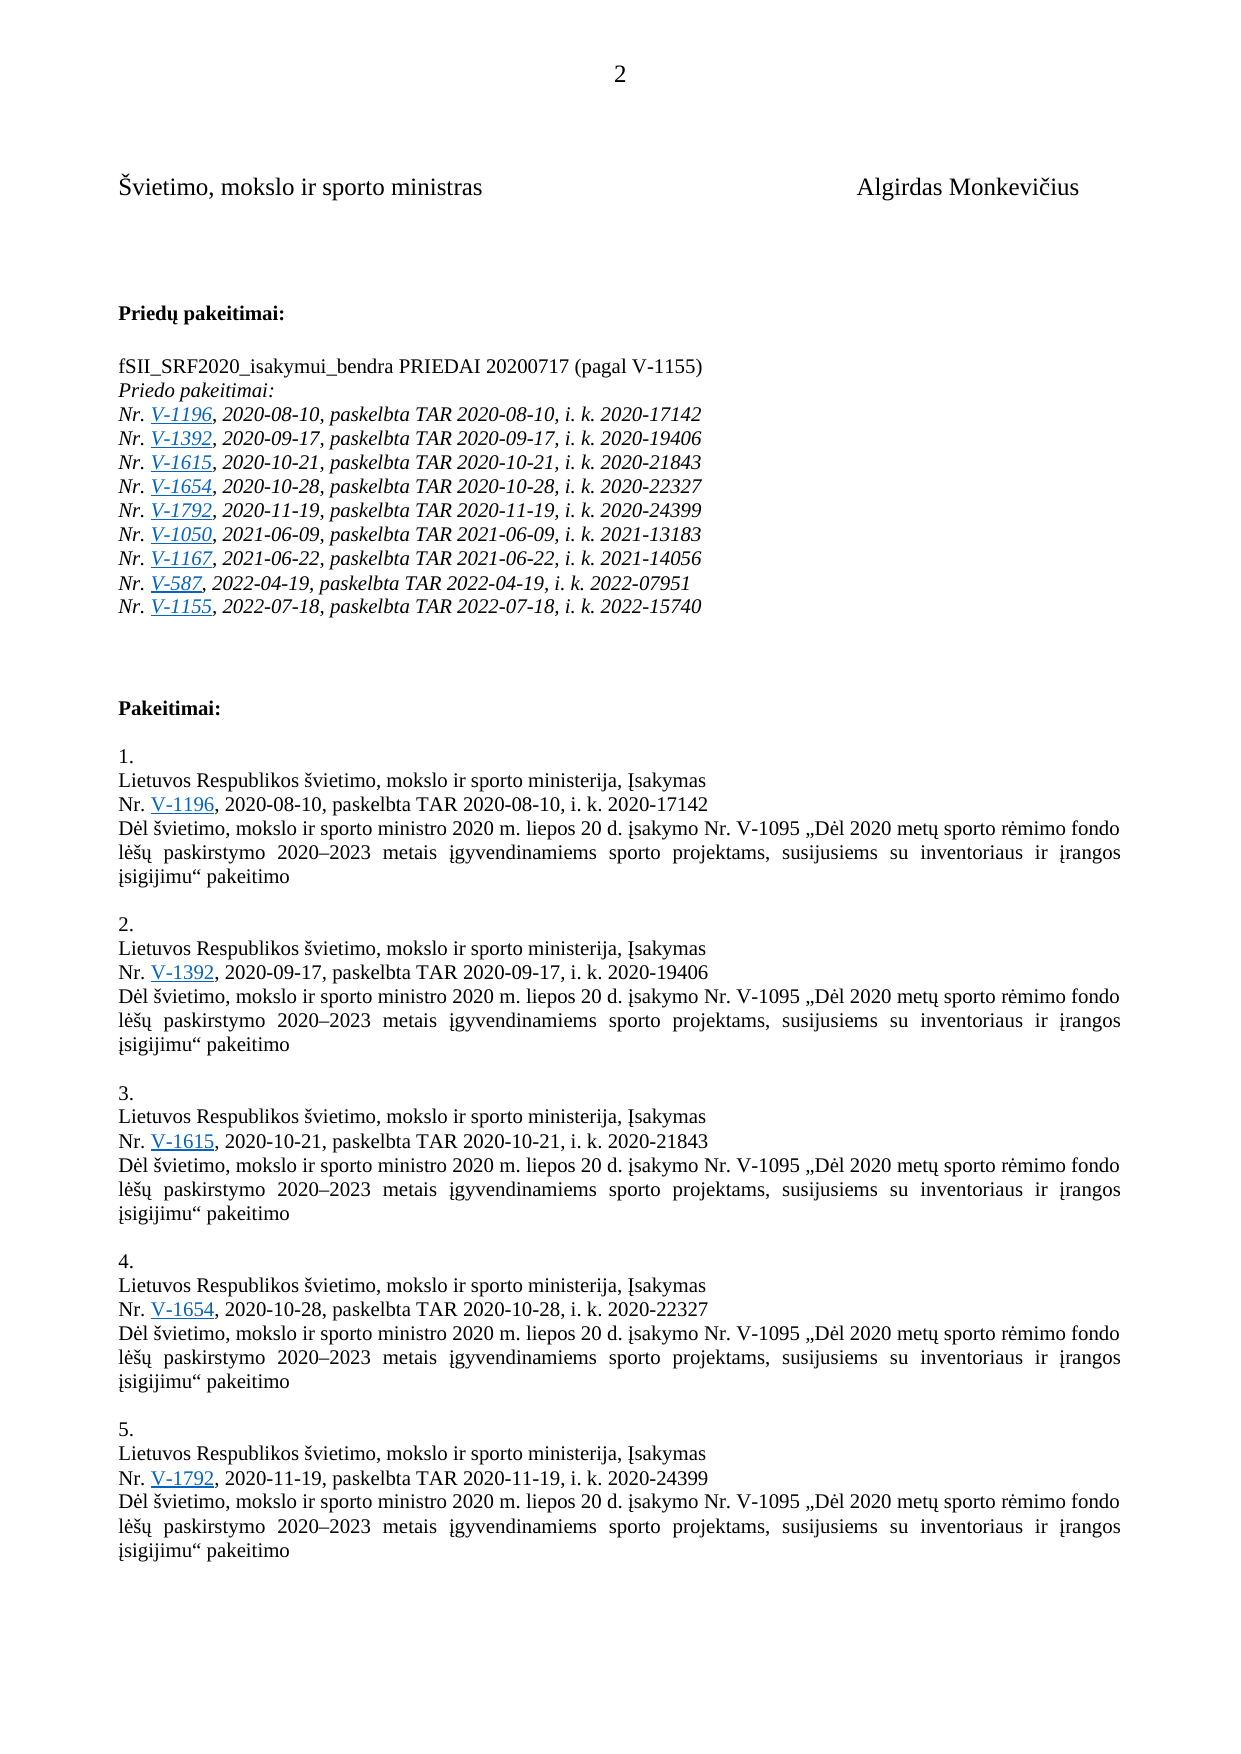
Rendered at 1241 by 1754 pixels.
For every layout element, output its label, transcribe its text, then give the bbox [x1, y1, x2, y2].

text Nr. V-1155, 2022-07-18, paskelbta TAR 2022-07-18, i. k. 2022-15740 [118, 594, 1122, 618]
text Švietimo, mokslo ir sporto ministras Algirdas Monkevičius [118, 172, 1122, 200]
text Nr. V-1050, 2021-06-09, paskelbta TAR 2021-06-09, i. k. 2021-13183 [118, 522, 1122, 546]
text Nr. V-1654, 2020-10-28, paskelbta TAR 2020-10-28, i. k. 2020-22327 [118, 1297, 1122, 1321]
text Nr. V-1196, 2020-08-10, paskelbta TAR 2020-08-10, i. k. 2020-17142 [118, 402, 1122, 426]
text fSII_SRF2020_isakymui_bendra PRIEDAI 20200717 (pagal V-1155) [118, 354, 1122, 378]
text Nr. V-1792, 2020-11-19, paskelbta TAR 2020-11-19, i. k. 2020-24399 [118, 498, 1122, 522]
text Nr. V-1392, 2020-09-17, paskelbta TAR 2020-09-17, i. k. 2020-19406 [118, 960, 1122, 984]
text Dėl švietimo, mokslo ir sporto ministro 2020 m. liepos 20 d. įsakymo Nr. V-1095 „Dėl 2020 metų sporto rėmimo fondo lėšų paskirstymo 2020–2023 metais įgyvendinamiems sporto projektams, susijusiems su inventoriaus ir įrangos įsigijimu“ pakeitimo [118, 816, 1122, 888]
text Lietuvos Respublikos švietimo, mokslo ir sporto ministerija, Įsakymas [118, 768, 1122, 792]
text 3. [118, 1080, 1122, 1104]
text Nr. V-1615, 2020-10-21, paskelbta TAR 2020-10-21, i. k. 2020-21843 [118, 450, 1122, 474]
text Priedų pakeitimai: [118, 301, 1122, 325]
text Lietuvos Respublikos švietimo, mokslo ir sporto ministerija, Įsakymas [118, 936, 1122, 960]
text Nr. V-1615, 2020-10-21, paskelbta TAR 2020-10-21, i. k. 2020-21843 [118, 1128, 1122, 1153]
text Dėl švietimo, mokslo ir sporto ministro 2020 m. liepos 20 d. įsakymo Nr. V-1095 „Dėl 2020 metų sporto rėmimo fondo lėšų paskirstymo 2020–2023 metais įgyvendinamiems sporto projektams, susijusiems su inventoriaus ir įrangos įsigijimu“ pakeitimo [118, 1321, 1122, 1393]
text Nr. V-1167, 2021-06-22, paskelbta TAR 2021-06-22, i. k. 2021-14056 [118, 546, 1122, 570]
text Nr. V-1392, 2020-09-17, paskelbta TAR 2020-09-17, i. k. 2020-19406 [118, 426, 1122, 450]
text Pakeitimai: [118, 695, 1122, 719]
text Lietuvos Respublikos švietimo, mokslo ir sporto ministerija, Įsakymas [118, 1104, 1122, 1128]
text 1. [118, 743, 1122, 768]
text Lietuvos Respublikos švietimo, mokslo ir sporto ministerija, Įsakymas [118, 1441, 1122, 1465]
text Dėl švietimo, mokslo ir sporto ministro 2020 m. liepos 20 d. įsakymo Nr. V-1095 „Dėl 2020 metų sporto rėmimo fondo lėšų paskirstymo 2020–2023 metais įgyvendinamiems sporto projektams, susijusiems su inventoriaus ir įrangos įsigijimu“ pakeitimo [118, 1489, 1122, 1562]
text 4. [118, 1249, 1122, 1273]
text 2. [118, 912, 1122, 936]
text Nr. V-1792, 2020-11-19, paskelbta TAR 2020-11-19, i. k. 2020-24399 [118, 1465, 1122, 1489]
text 5. [118, 1417, 1122, 1441]
text Nr. V-1196, 2020-08-10, paskelbta TAR 2020-08-10, i. k. 2020-17142 [118, 792, 1122, 816]
text Dėl švietimo, mokslo ir sporto ministro 2020 m. liepos 20 d. įsakymo Nr. V-1095 „Dėl 2020 metų sporto rėmimo fondo lėšų paskirstymo 2020–2023 metais įgyvendinamiems sporto projektams, susijusiems su inventoriaus ir įrangos įsigijimu“ pakeitimo [118, 1153, 1122, 1225]
text Lietuvos Respublikos švietimo, mokslo ir sporto ministerija, Įsakymas [118, 1273, 1122, 1297]
text Nr. V-587, 2022-04-19, paskelbta TAR 2022-04-19, i. k. 2022-07951 [118, 570, 1122, 594]
text Dėl švietimo, mokslo ir sporto ministro 2020 m. liepos 20 d. įsakymo Nr. V-1095 „Dėl 2020 metų sporto rėmimo fondo lėšų paskirstymo 2020–2023 metais įgyvendinamiems sporto projektams, susijusiems su inventoriaus ir įrangos įsigijimu“ pakeitimo [118, 984, 1122, 1056]
text Nr. V-1654, 2020-10-28, paskelbta TAR 2020-10-28, i. k. 2020-22327 [118, 474, 1122, 498]
text Priedo pakeitimai: [118, 378, 1122, 402]
